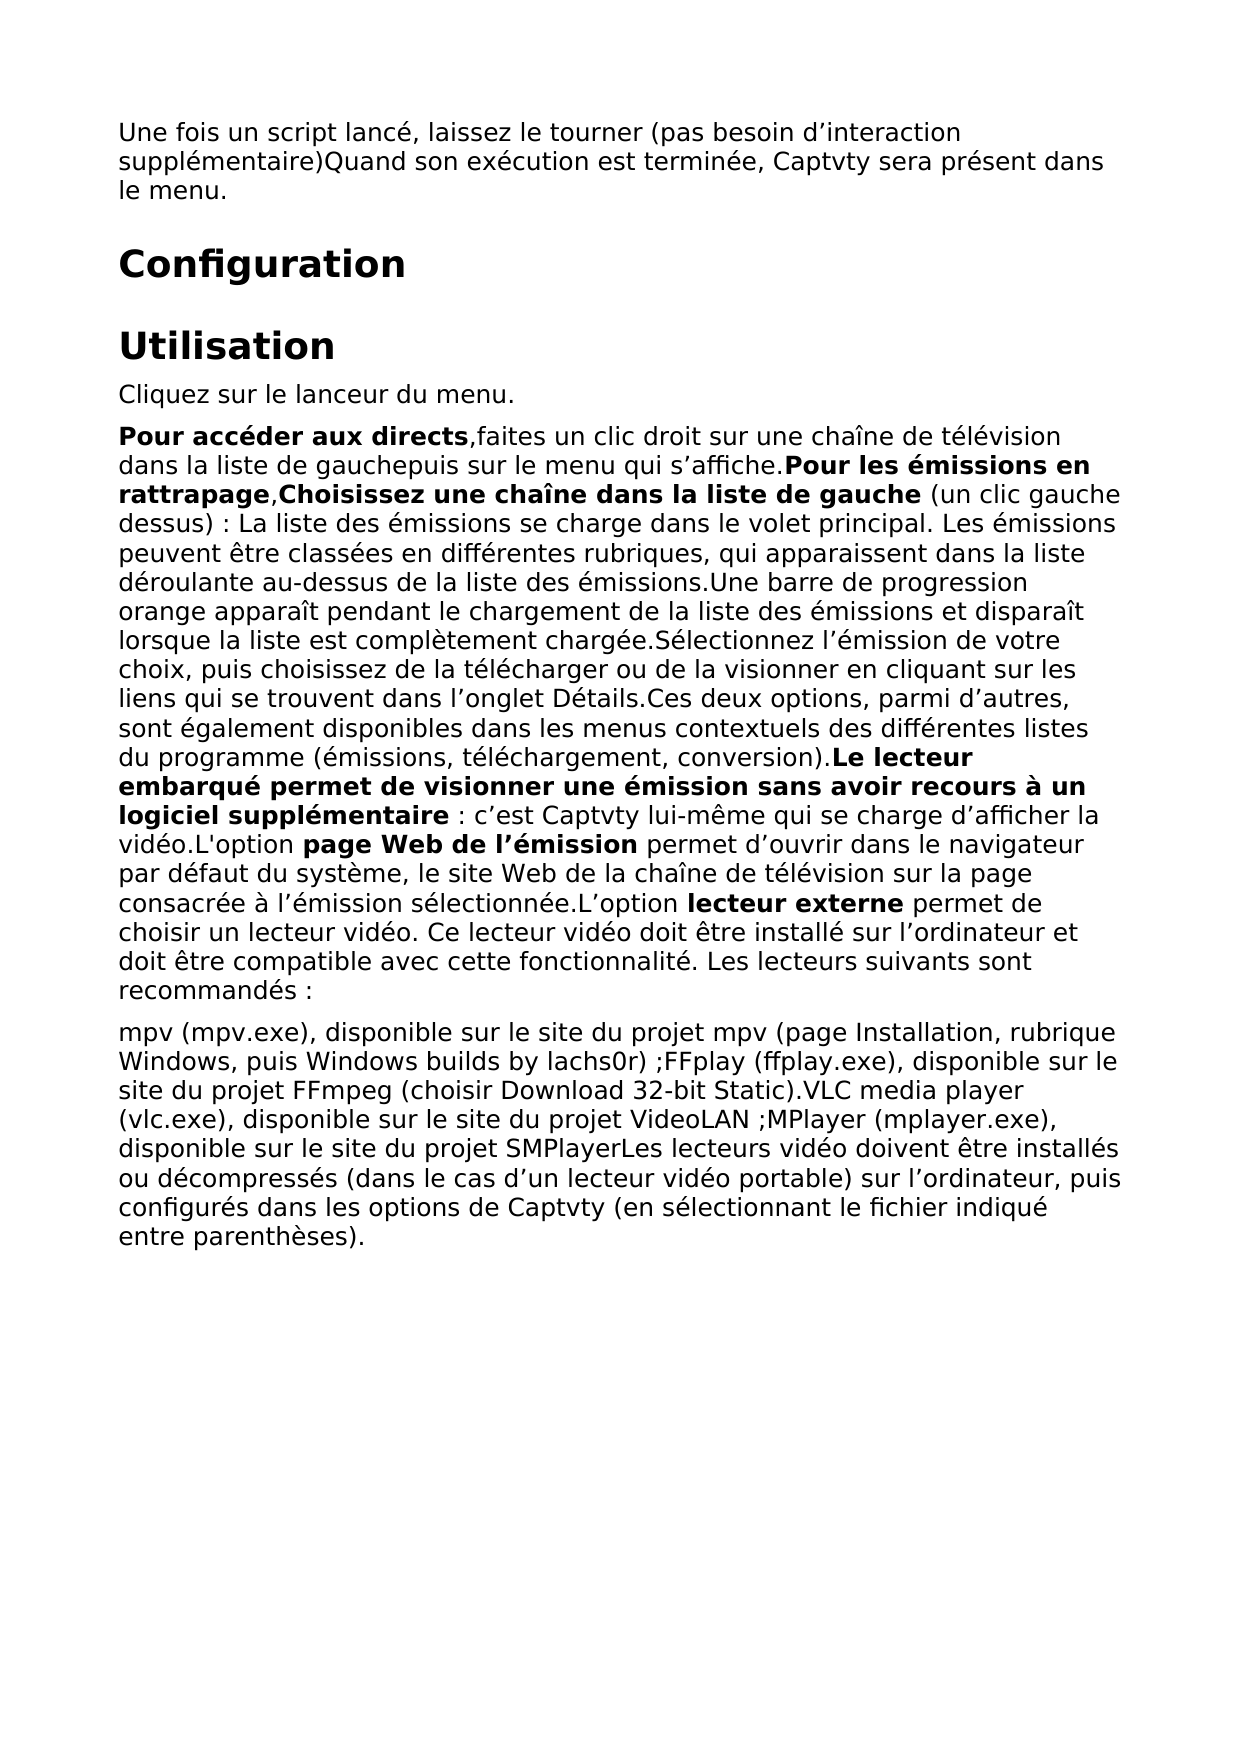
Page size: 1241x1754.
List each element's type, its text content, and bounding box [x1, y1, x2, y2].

subtitle Configuration [118, 243, 1122, 287]
text mpv (mpv.exe), disponible sur le site du projet mpv (page Installation, rubrique Windows, puis Windows builds by lachs0r) ;FFplay (ffplay.exe), disponible sur le site du projet FFmpeg (choisir Download 32-bit Static).VLC media player (vlc.exe), disponible sur le site du projet VideoLAN ;MPlayer (mplayer.exe), disponible sur le site du projet SMPlayerLes lecteurs vidéo doivent être installés ou décompressés (dans le cas d’un lecteur vidéo portable) sur l’ordinateur, puis configurés dans les options de Captvty (en sélectionnant le fichier indiqué entre parenthèses). [118, 1018, 1122, 1251]
subtitle Utilisation [118, 324, 1122, 368]
text Pour accéder aux directs,faites un clic droit sur une chaîne de télévision dans la liste de gauchepuis sur le menu qui s’affiche.Pour les émissions en rattrapage,Choisissez une chaîne dans la liste de gauche (un clic gauche dessus) : La liste des émissions se charge dans le volet principal. Les émissions peuvent être classées en différentes rubriques, qui apparaissent dans la liste déroulante au-dessus de la liste des émissions.Une barre de progression orange apparaît pendant le chargement de la liste des émissions et disparaît lorsque la liste est complètement chargée.Sélectionnez l’émission de votre choix, puis choisissez de la télécharger ou de la visionner en cliquant sur les liens qui se trouvent dans l’onglet Détails.Ces deux options, parmi d’autres, sont également disponibles dans les menus contextuels des différentes listes du programme (émissions, téléchargement, conversion).Le lecteur embarqué permet de visionner une émission sans avoir recours à un logiciel supplémentaire : c’est Captvty lui-même qui se charge d’afficher la vidéo.L'option page Web de l’émission permet d’ouvrir dans le navigateur par défaut du système, le site Web de la chaîne de télévision sur la page consacrée à l’émission sélectionnée.L’option lecteur externe permet de choisir un lecteur vidéo. Ce lecteur vidéo doit être installé sur l’ordinateur et doit être compatible avec cette fonctionnalité. Les lecteurs suivants sont recommandés : [118, 422, 1122, 1005]
text Cliquez sur le lanceur du menu. [118, 380, 1122, 409]
text Une fois un script lancé, laissez le tourner (pas besoin d’interaction supplémentaire)Quand son exécution est terminée, Captvty sera présent dans le menu. [118, 118, 1122, 206]
